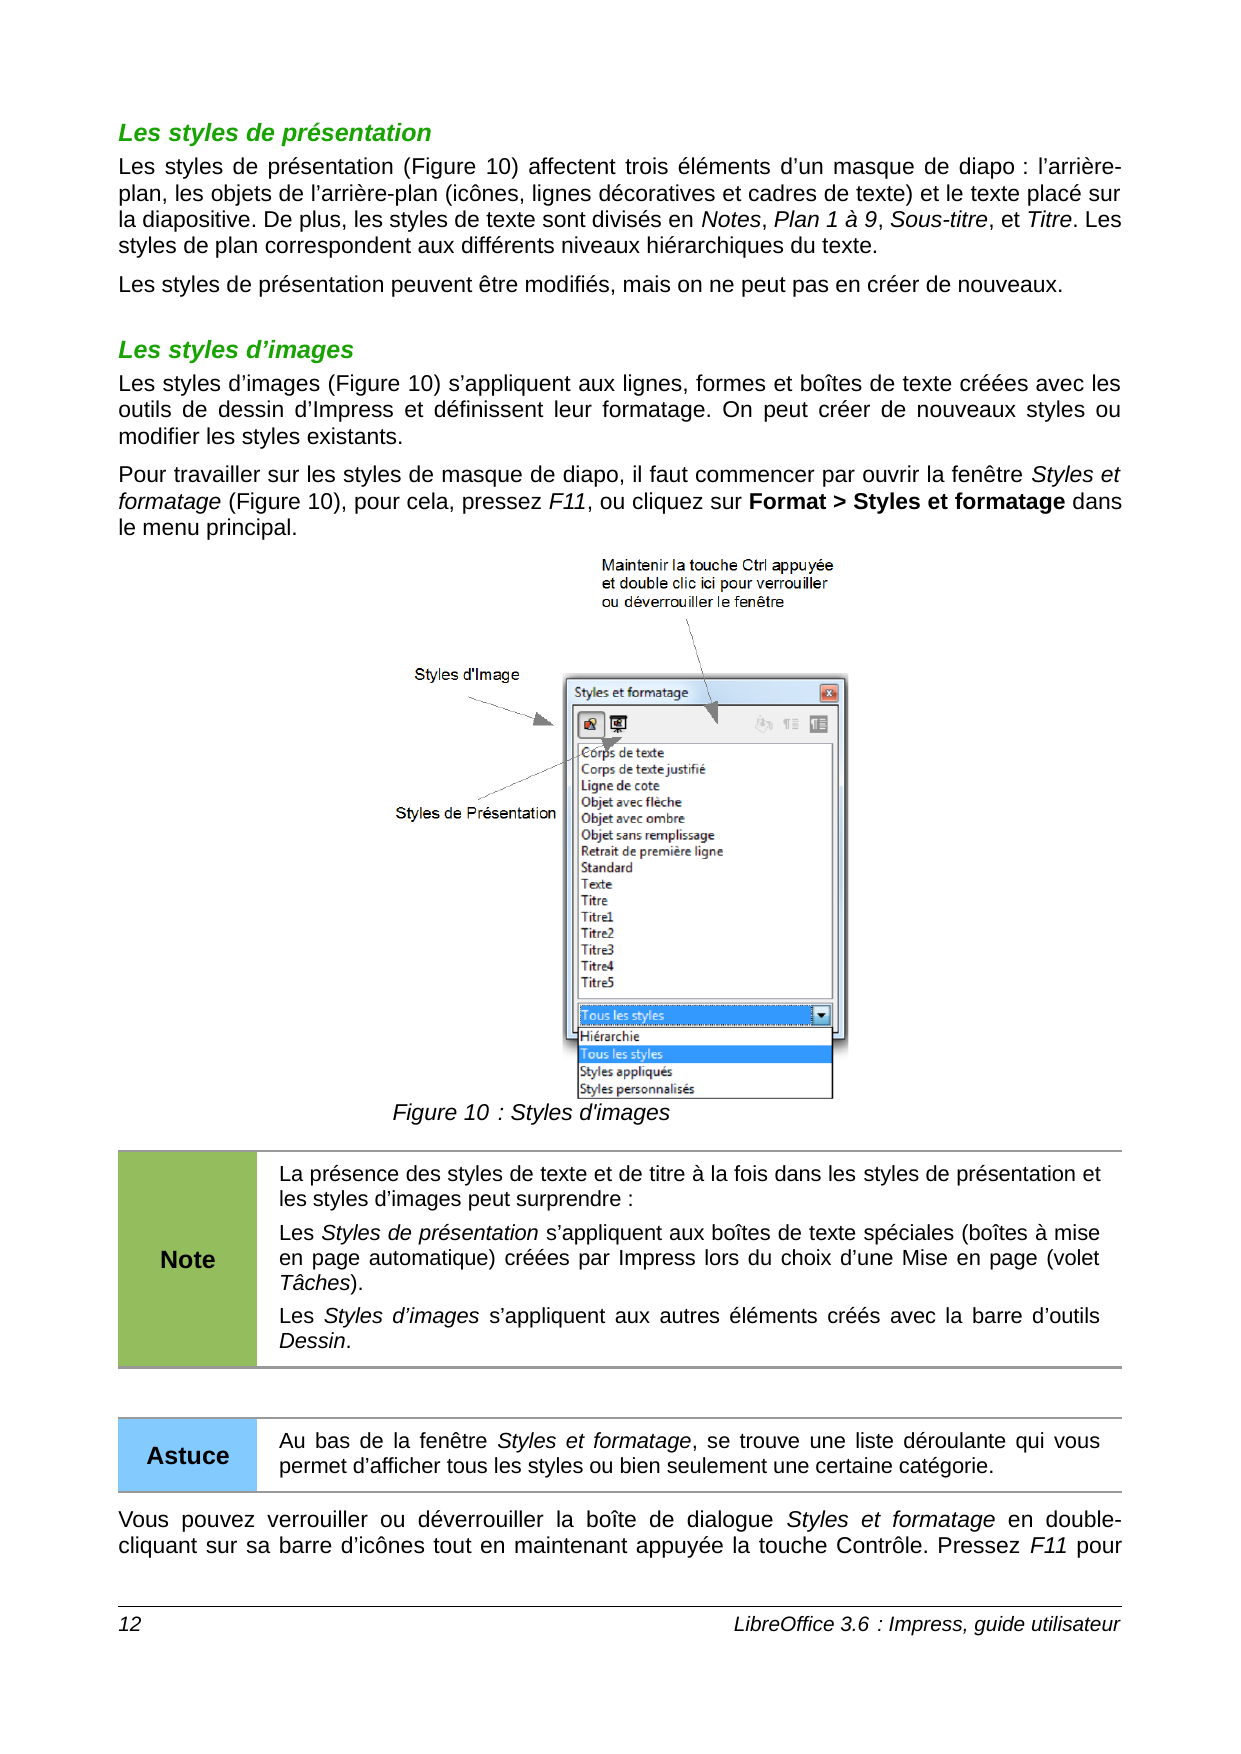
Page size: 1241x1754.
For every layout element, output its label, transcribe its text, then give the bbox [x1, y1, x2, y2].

subtitle Les styles de présentation [118, 118, 1122, 147]
text Les styles de présentation peuvent être modifiés, mais on ne peut pas en créer de nouveaux. [118, 271, 1122, 297]
table_header Note [118, 1152, 257, 1366]
subtitle Les styles d’images [118, 335, 1122, 364]
text Les styles de présentation (Figure 10) affectent trois éléments d’un masque de diapo : l’arrière-plan, les objets de l’arrière-plan (icônes, lignes décoratives et cadres de texte) et le texte placé sur la diapositive. De plus, les styles de texte sont divisés en Notes, Plan 1 à 9, Sous-titre, et Titre. Les styles de plan correspondent aux différents niveaux hiérarchiques du texte. [118, 153, 1122, 258]
table_header Astuce [118, 1419, 257, 1491]
text Figure 10 : Styles d'images [392, 1099, 848, 1125]
table_header La présence des styles de texte et de titre à la fois dans les styles de présentation et les styles d’images peut surprendre : Les Styles de présentation s’appliquent aux boîtes de texte spéciales (boîtes à mise en page automatique) créées par Impress lors du choix d’une Mise en page (volet Tâches). Les Styles d’images s’appliquent aux autres éléments créés avec la barre d’outils Dessin. [258, 1152, 1122, 1366]
table_header Au bas de la fenêtre Styles et formatage, se trouve une liste déroulante qui vous permet d’afficher tous les styles ou bien seulement une certaine catégorie. [258, 1419, 1122, 1491]
text Vous pouvez verrouiller ou déverrouiller la boîte de dialogue Styles et formatage en double-cliquant sur sa barre d’icônes tout en maintenant appuyée la touche Contrôle. Pressez F11 pour [118, 1506, 1122, 1558]
picture [392, 553, 849, 1099]
text Les styles d’images (Figure 10) s’appliquent aux lignes, formes et boîtes de texte créées avec les outils de dessin d’Impress et définissent leur formatage. On peut créer de nouveaux styles ou modifier les styles existants. [118, 370, 1122, 449]
text Pour travailler sur les styles de masque de diapo, il faut commencer par ouvrir la fenêtre Styles et formatage (Figure 10), pour cela, pressez F11, ou cliquez sur Format > Styles et formatage dans le menu principal. [118, 461, 1122, 541]
